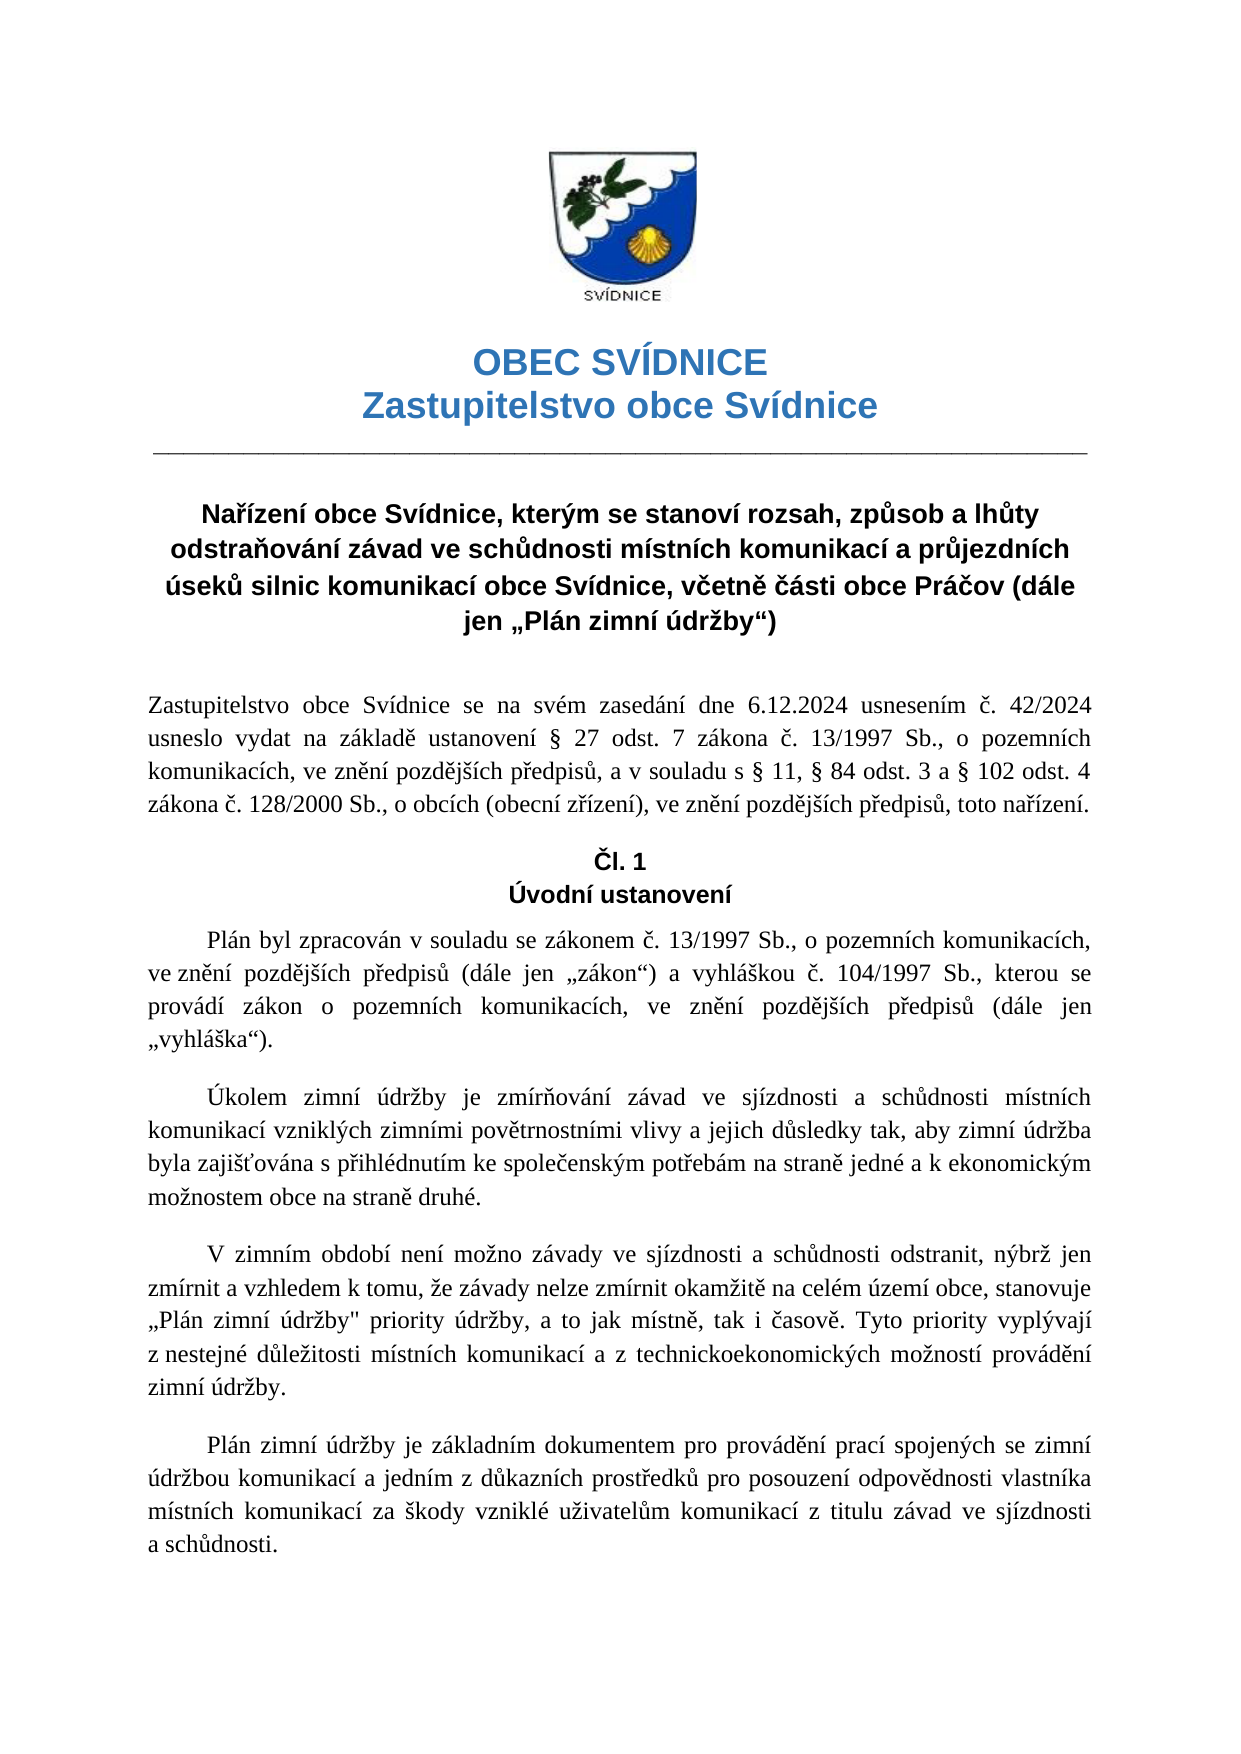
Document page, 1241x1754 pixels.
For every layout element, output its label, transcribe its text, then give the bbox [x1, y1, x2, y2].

text Plán byl zpracován v souladu se zákonem č. 13/1997 Sb., o pozemních komunikacích, ve znění pozdějších předpisů (dále jen „zákon“) a vyhláškou č. 104/1997 Sb., kterou se provádí zákon o pozemních komunikacích, ve znění pozdějších předpisů (dále jen „vyhláška“). [148, 925, 1093, 1053]
text Čl. 1 [148, 847, 1093, 876]
subtitle OBEC SVÍDNICE [148, 340, 1093, 383]
text V zimním období není možno závady ve sjízdnosti a schůdnosti odstranit, nýbrž jen zmírnit a vzhledem k tomu, že závady nelze zmírnit okamžitě na celém území obce, stanovuje „Plán zimní údržby" priority údržby, a to jak místně, tak i časově. Tyto priority vyplývají z nestejné důležitosti místních komunikací a z technickoekonomických možností provádění zimní údržby. [148, 1239, 1093, 1400]
text Úkolem zimní údržby je zmírňování závad ve sjízdnosti a schůdnosti místních komunikací vzniklých zimními povětrnostními vlivy a jejich důsledky tak, aby zimní údržba byla zajišťována s přihlédnutím ke společenským potřebám na straně jedné a k ekonomickým možnostem obce na straně druhé. [148, 1082, 1093, 1210]
text ______________________________________________________________ [148, 426, 1093, 457]
text Nařízení obce Svídnice, kterým se stanoví rozsah, způsob a lhůty odstraňování závad ve schůdnosti místních komunikací a průjezdních úseků silnic komunikací obce Svídnice, včetně části obce Práčov (dále jen „Plán zimní údržby“) [148, 498, 1093, 637]
text Zastupitelstvo obce Svídnice [148, 383, 1093, 426]
text Plán zimní údržby je základním dokumentem pro provádění prací spojených se zimní údržbou komunikací a jedním z důkazních prostředků pro posouzení odpovědnosti vlastníka místních komunikací za škody vzniklé uživatelům komunikací z titulu závad ve sjízdnosti a schůdnosti. [148, 1430, 1093, 1557]
text Zastupitelstvo obce Svídnice se na svém zasedání dne 6.12.2024 usnesením č. 42/2024 usneslo vydat na základě ustanovení § 27 odst. 7 zákona č. 13/1997 Sb., o pozemních komunikacích, ve znění pozdějších předpisů, a v souladu s § 11, § 84 odst. 3 a § 102 odst. 4 zákona č. 128/2000 Sb., o obcích (obecní zřízení), ve znění pozdějších předpisů, toto nařízení. [148, 690, 1093, 818]
text Úvodní ustanovení [148, 880, 1093, 909]
